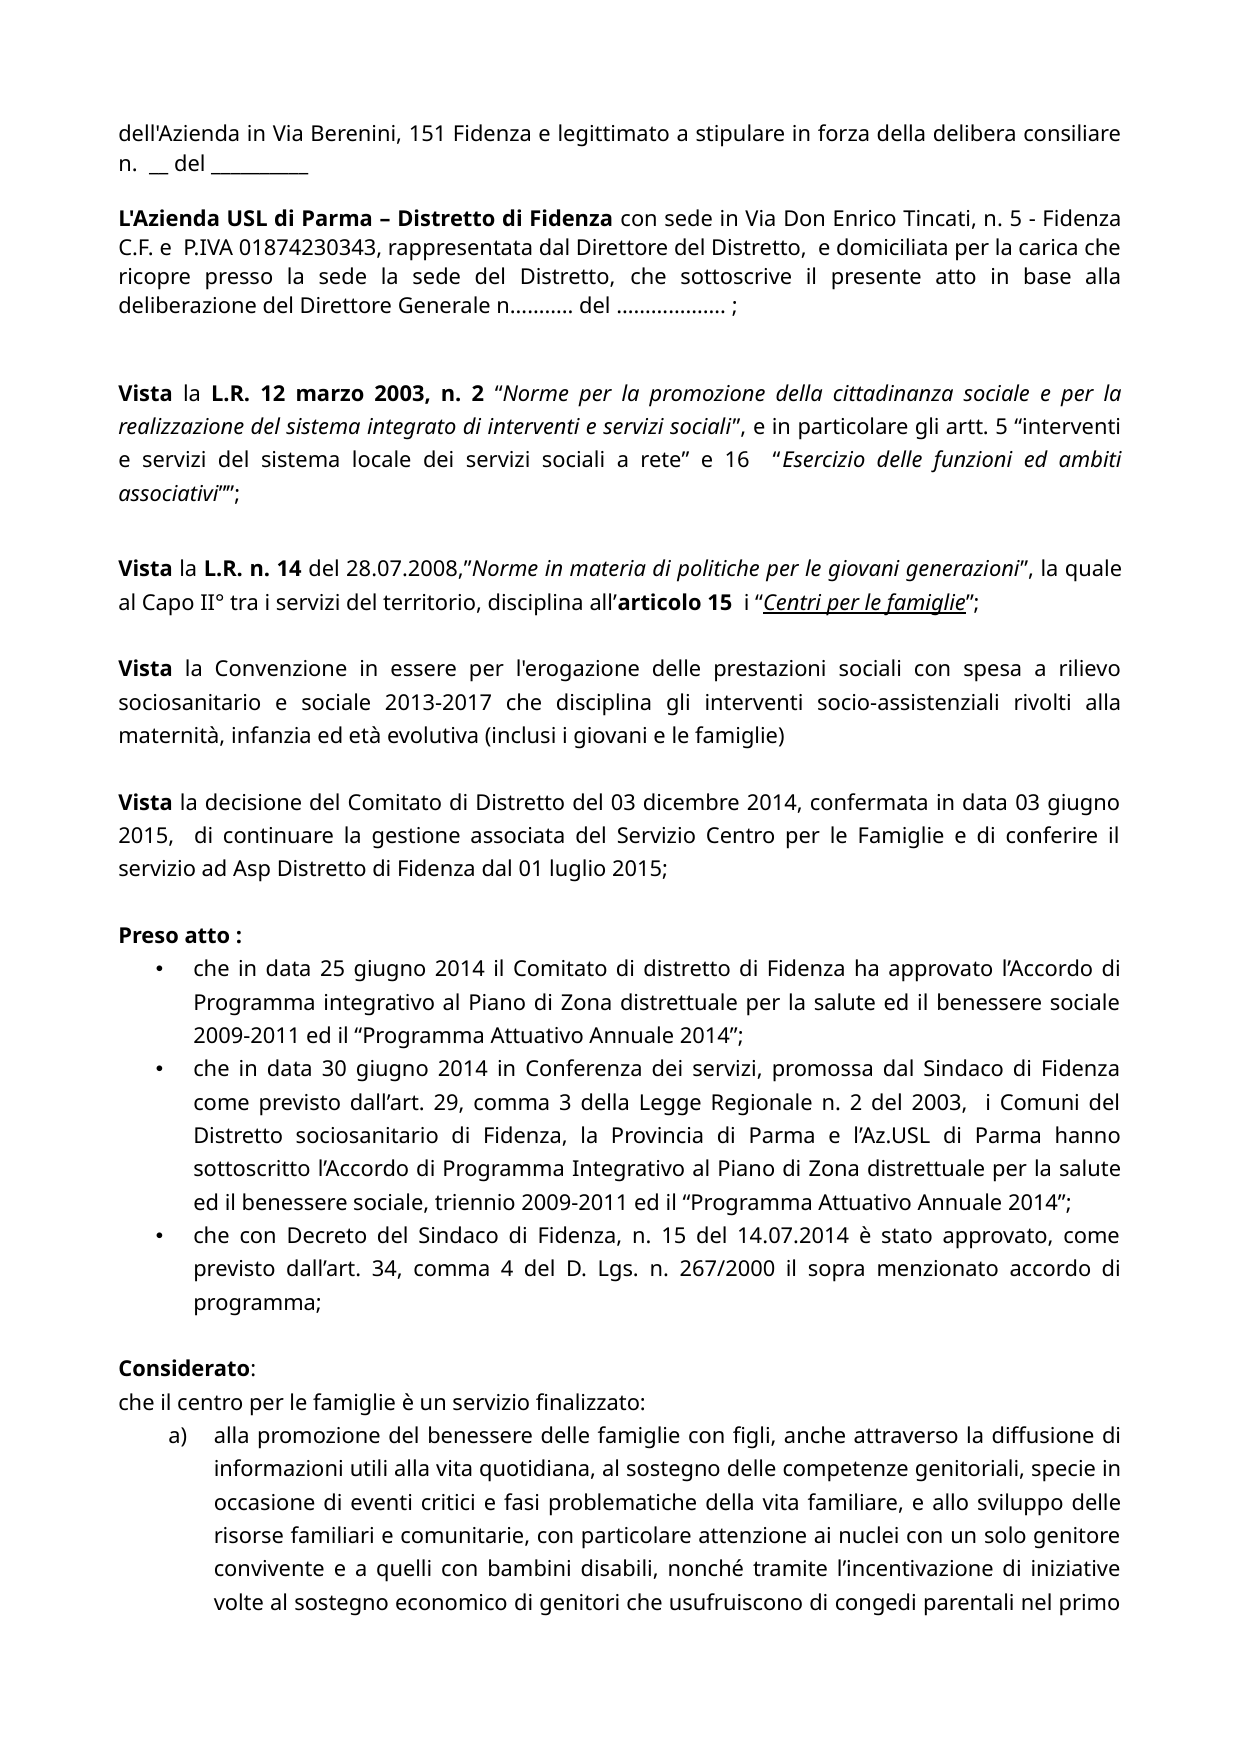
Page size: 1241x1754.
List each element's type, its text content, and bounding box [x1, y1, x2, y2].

text Preso atto : [118, 916, 1122, 950]
text L'Azienda USL di Parma – Distretto di Fidenza con sede in Via Don Enrico Tincati, n. 5 - Fidenza C.F. e P.IVA 01874230343, rappresentata dal Direttore del Distretto, e domiciliata per la carica che ricopre presso la sede la sede del Distretto, che sottoscrive il presente atto in base alla deliberazione del Direttore Generale n……….. del ………………. ; [118, 203, 1122, 319]
list che in data 25 giugno 2014 il Comitato di distretto di Fidenza ha approvato l’Accordo di Programma integrativo al Piano di Zona distrettuale per la salute ed il benessere sociale 2009-2011 ed il “Programma Attuativo Annuale 2014”; [156, 950, 1122, 1050]
text Vista la decisione del Comitato di Distretto del 03 dicembre 2014, confermata in data 03 giugno 2015, di continuare la gestione associata del Servizio Centro per le Famiglie e di conferire il servizio ad Asp Distretto di Fidenza dal 01 luglio 2015; [118, 783, 1122, 883]
text Considerato: [118, 1350, 1122, 1383]
list che con Decreto del Sindaco di Fidenza, n. 15 del 14.07.2014 è stato approvato, come previsto dall’art. 34, comma 4 del D. Lgs. n. 267/2000 il sopra menzionato accordo di programma; [156, 1216, 1122, 1316]
text Vista la L.R. n. 14 del 28.07.2008,”Norme in materia di politiche per le giovani generazioni”, la quale al Capo II° tra i servizi del territorio, disciplina all’articolo 15 i “Centri per le famiglie”; [118, 550, 1122, 616]
text dell'Azienda in Via Berenini, 151 Fidenza e legittimato a stipulare in forza della delibera consiliare n. __ del __________ [118, 118, 1122, 178]
list alla promozione del benessere delle famiglie con figli, anche attraverso la diffusione di informazioni utili alla vita quotidiana, al sostegno delle competenze genitoriali, specie in occasione di eventi critici e fasi problematiche della vita familiare, e allo sviluppo delle risorse familiari e comunitarie, con particolare attenzione ai nuclei con un solo genitore convivente e a quelli con bambini disabili, nonché tramite l’incentivazione di iniziative volte al sostegno economico di genitori che usufruiscono di congedi parentali nel primo [168, 1416, 1122, 1616]
text Vista la Convenzione in essere per l'erogazione delle prestazioni sociali con spesa a rilievo sociosanitario e sociale 2013-2017 che disciplina gli interventi socio-assistenziali rivolti alla maternità, infanzia ed età evolutiva (inclusi i giovani e le famiglie) [118, 650, 1122, 750]
list che in data 30 giugno 2014 in Conferenza dei servizi, promossa dal Sindaco di Fidenza come previsto dall’art. 29, comma 3 della Legge Regionale n. 2 del 2003, i Comuni del Distretto sociosanitario di Fidenza, la Provincia di Parma e l’Az.USL di Parma hanno sottoscritto l’Accordo di Programma Integrativo al Piano di Zona distrettuale per la salute ed il benessere sociale, triennio 2009-2011 ed il “Programma Attuativo Annuale 2014”; [156, 1050, 1122, 1216]
text che il centro per le famiglie è un servizio finalizzato: [118, 1383, 1122, 1416]
text Vista la L.R. 12 marzo 2003, n. 2 “Norme per la promozione della cittadinanza sociale e per la realizzazione del sistema integrato di interventi e servizi sociali”, e in particolare gli artt. 5 “interventi e servizi del sistema locale dei servizi sociali a rete” e 16 “Esercizio delle funzioni ed ambiti associativi””; [118, 374, 1122, 507]
